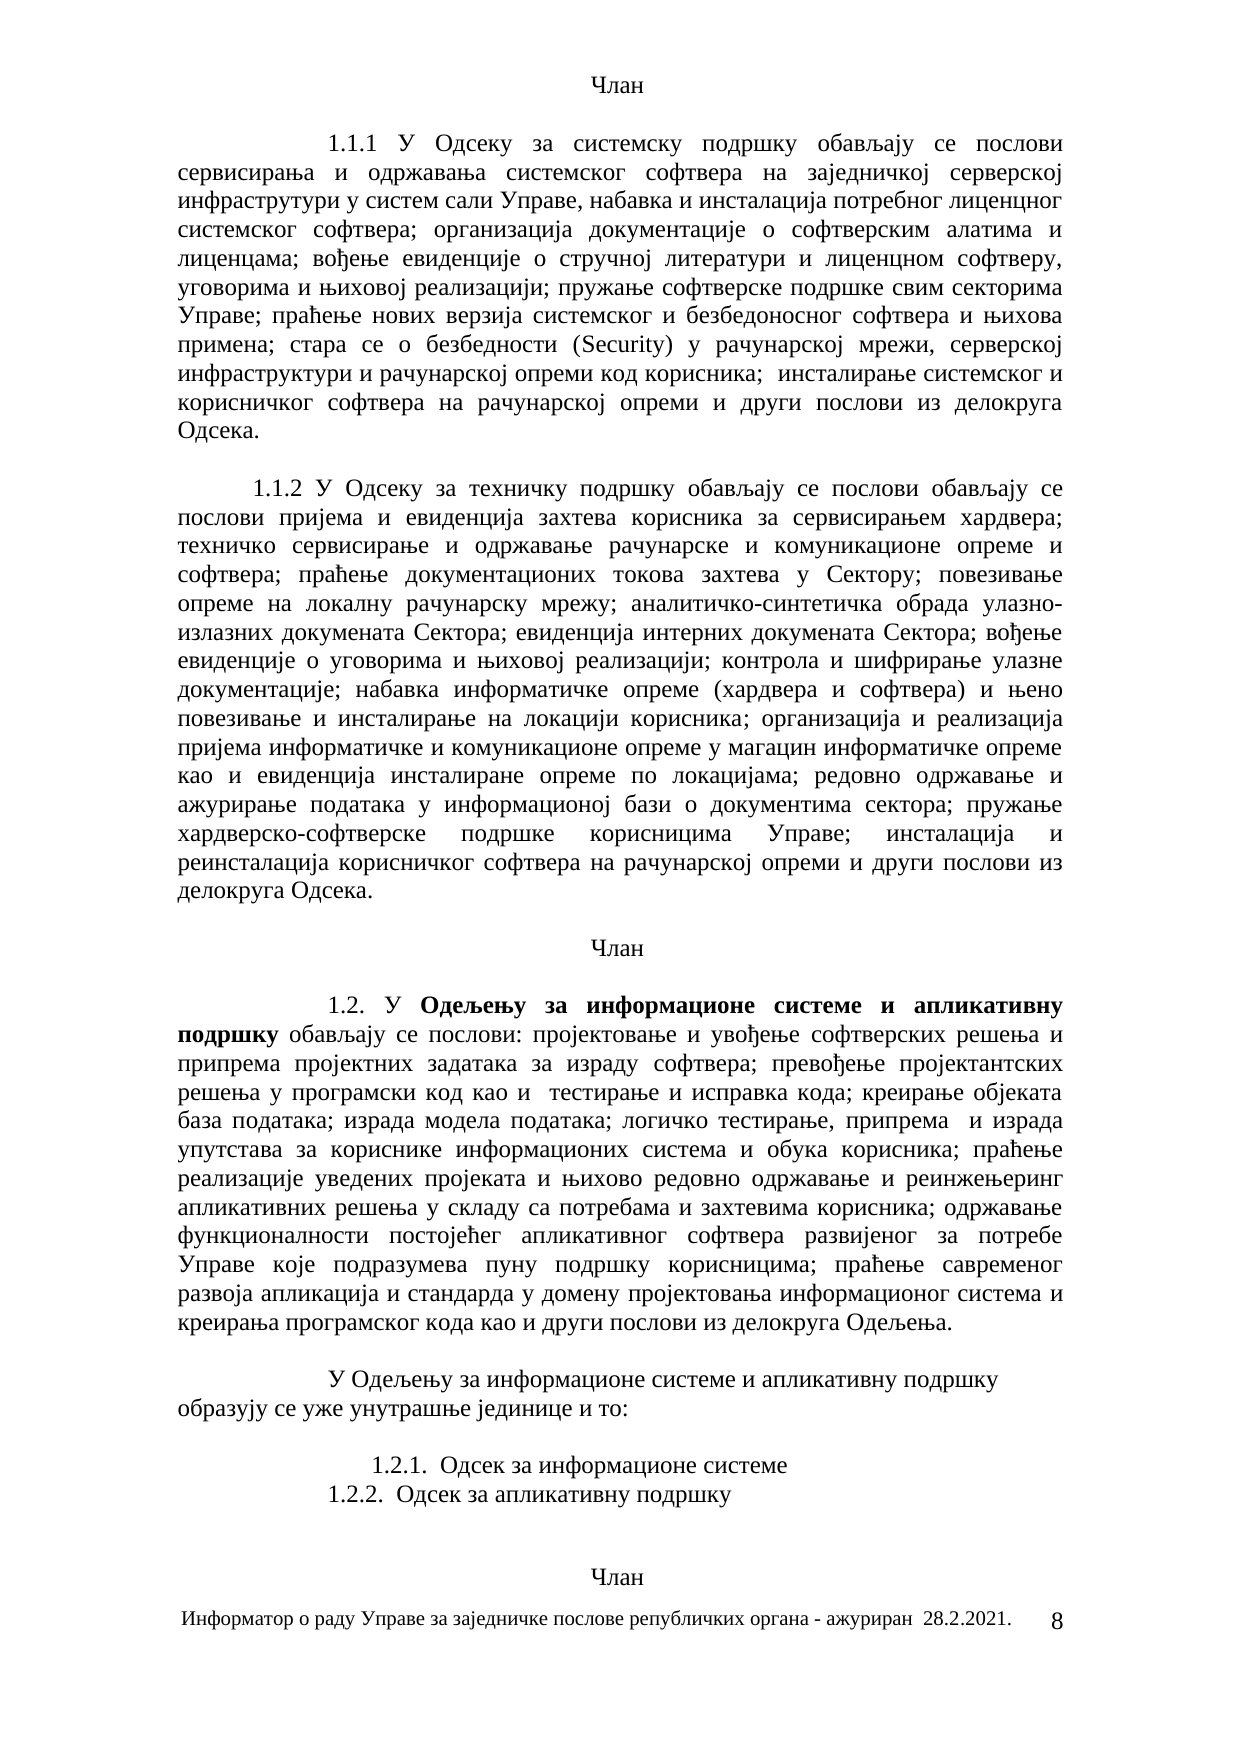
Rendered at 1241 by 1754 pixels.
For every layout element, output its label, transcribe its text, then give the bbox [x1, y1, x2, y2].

text 1.1.1 У Одсеку за системску подршку обављају се послови сервисирања и одржавања системског софтвера на заједничкој серверској инфраструтури у систем сали Управе, набавка и инсталација потребног лиценцног системског софтвера; организација документације о софтверским алатима и лиценцама; вођење евиденције о стручној литератури и лиценцном софтверу, уговорима и њиховој реализацији; пружање софтверске подршке свим секторима Управе; праћење нових верзија системског и безбедоносног софтвера и њихова примена; стара се о безбедности (Security) у рачунарској мрежи, серверској инфраструктури и рачунарској опреми код корисника; инсталирање системског и корисничког софтвера на рачунарској опреми и други послови из делокруга Одсека. [177, 128, 1063, 444]
text Члан [177, 70, 1063, 99]
text 1.1.2 У Одсеку за техничку подршку обављају се послови обављају се послови пријема и евиденција захтева корисника за сервисирањем хардвера; техничко сервисирање и одржавање рачунарске и комуникационе опреме и софтвера; праћење документационих токова захтева у Сектору; повезивање опреме на локалну рачунарску мрежу; аналитичко-синтетичка обрада улазно-излазних докумената Сектора; евиденција интерних докумената Сектора; вођење евиденције о уговорима и њиховој реализацији; контрола и шифрирање улазне документације; набавка информатичке опреме (хардвера и софтвера) и њено повезивање и инсталирање на локацији корисника; организација и реализација пријема информатичке и комуникационе опреме у магацин информатичке опреме као и евиденција инсталиране опреме по локацијама; редовно одржавање и ажурирање података у информационој бази о документима сектора; пружање хардверско-софтверске подршке корисницима Управе; инсталација и реинсталација корисничког софтвера на рачунарској опреми и други послови из делокруга Одсека. [177, 473, 1063, 904]
text 1.2. У Одељењу за информационе системе и апликативну подршку обављају се послови: пројектовање и увођење софтверских решења и припрема пројектних задатака за израду софтвера; превођење пројектантских решења у програмски код као и тестирање и исправка кода; креирање објеката база података; израда модела података; логичко тестирање, припрема и израда упутстава за кориснике информационих система и обука корисника; праћење реализације уведених пројеката и њихово редовно одржавање и реинжењеринг апликативних решења у складу са потребама и захтевима корисника; одржавање функционалности постојећег апликативног софтвера развијеног за потребе Управе које подразумева пуну подршку корисницима; праћење савременог развоја апликација и стандарда у домену пројектовања информационог система и креирања програмског кода као и други послови из делокруга Одељења. [177, 990, 1063, 1335]
text 1.2.2. Одсек за апликативну подршку [177, 1479, 1063, 1508]
text 1.2.1. Одсек за информационе системе [221, 1450, 1063, 1479]
text Члан [177, 1562, 1063, 1590]
text У Одељењу за информационе системе и апликативну подршку образују се уже унутрашње јединице и то: [177, 1364, 1063, 1422]
text Члан [177, 933, 1063, 962]
